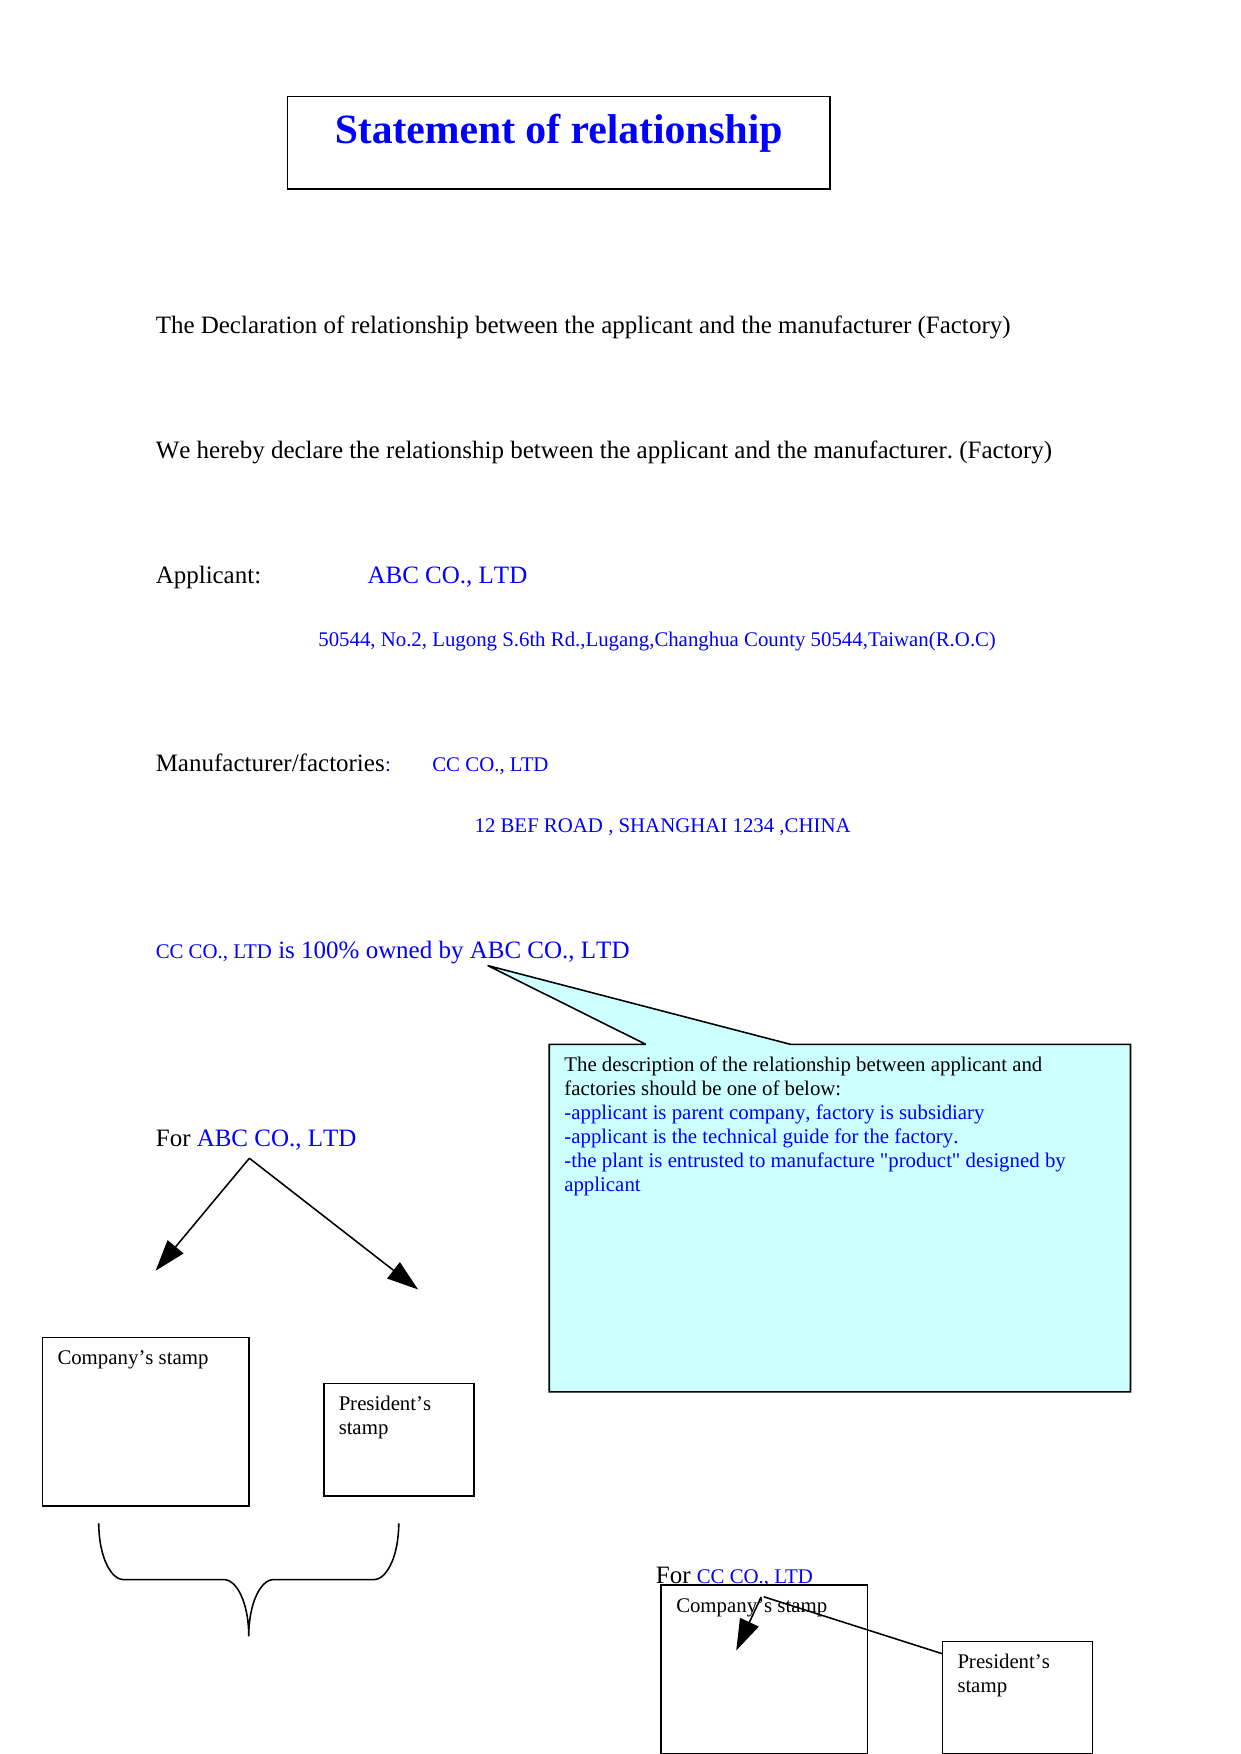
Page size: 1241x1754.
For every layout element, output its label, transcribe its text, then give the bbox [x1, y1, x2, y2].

text 50544, No.2, Lugong S.6th Rd.,Lugang,Changhua County 50544,Taiwan(R.O.C) [156, 596, 1122, 658]
text For ABC CO., LTD [156, 1096, 548, 1158]
text Manufacturer/factories: CC CO., LTD [156, 721, 1122, 783]
text CC CO., LTD is 100% owned by ABC CO., LTD [156, 908, 1122, 971]
text We hereby declare the relationship between the applicant and the manufacturer. (Factory) [156, 408, 1122, 471]
text Applicant: ABC CO., LTD [156, 533, 1122, 596]
text The Declaration of relationship between the applicant and the manufacturer (Factory) [156, 283, 1122, 346]
text 12 BEF ROAD , SHANGHAI 1234 ,CHINA [156, 783, 1122, 846]
subtitle Statement of relationship [303, 105, 814, 153]
text For CC CO., LTD [356, 1533, 1122, 1596]
